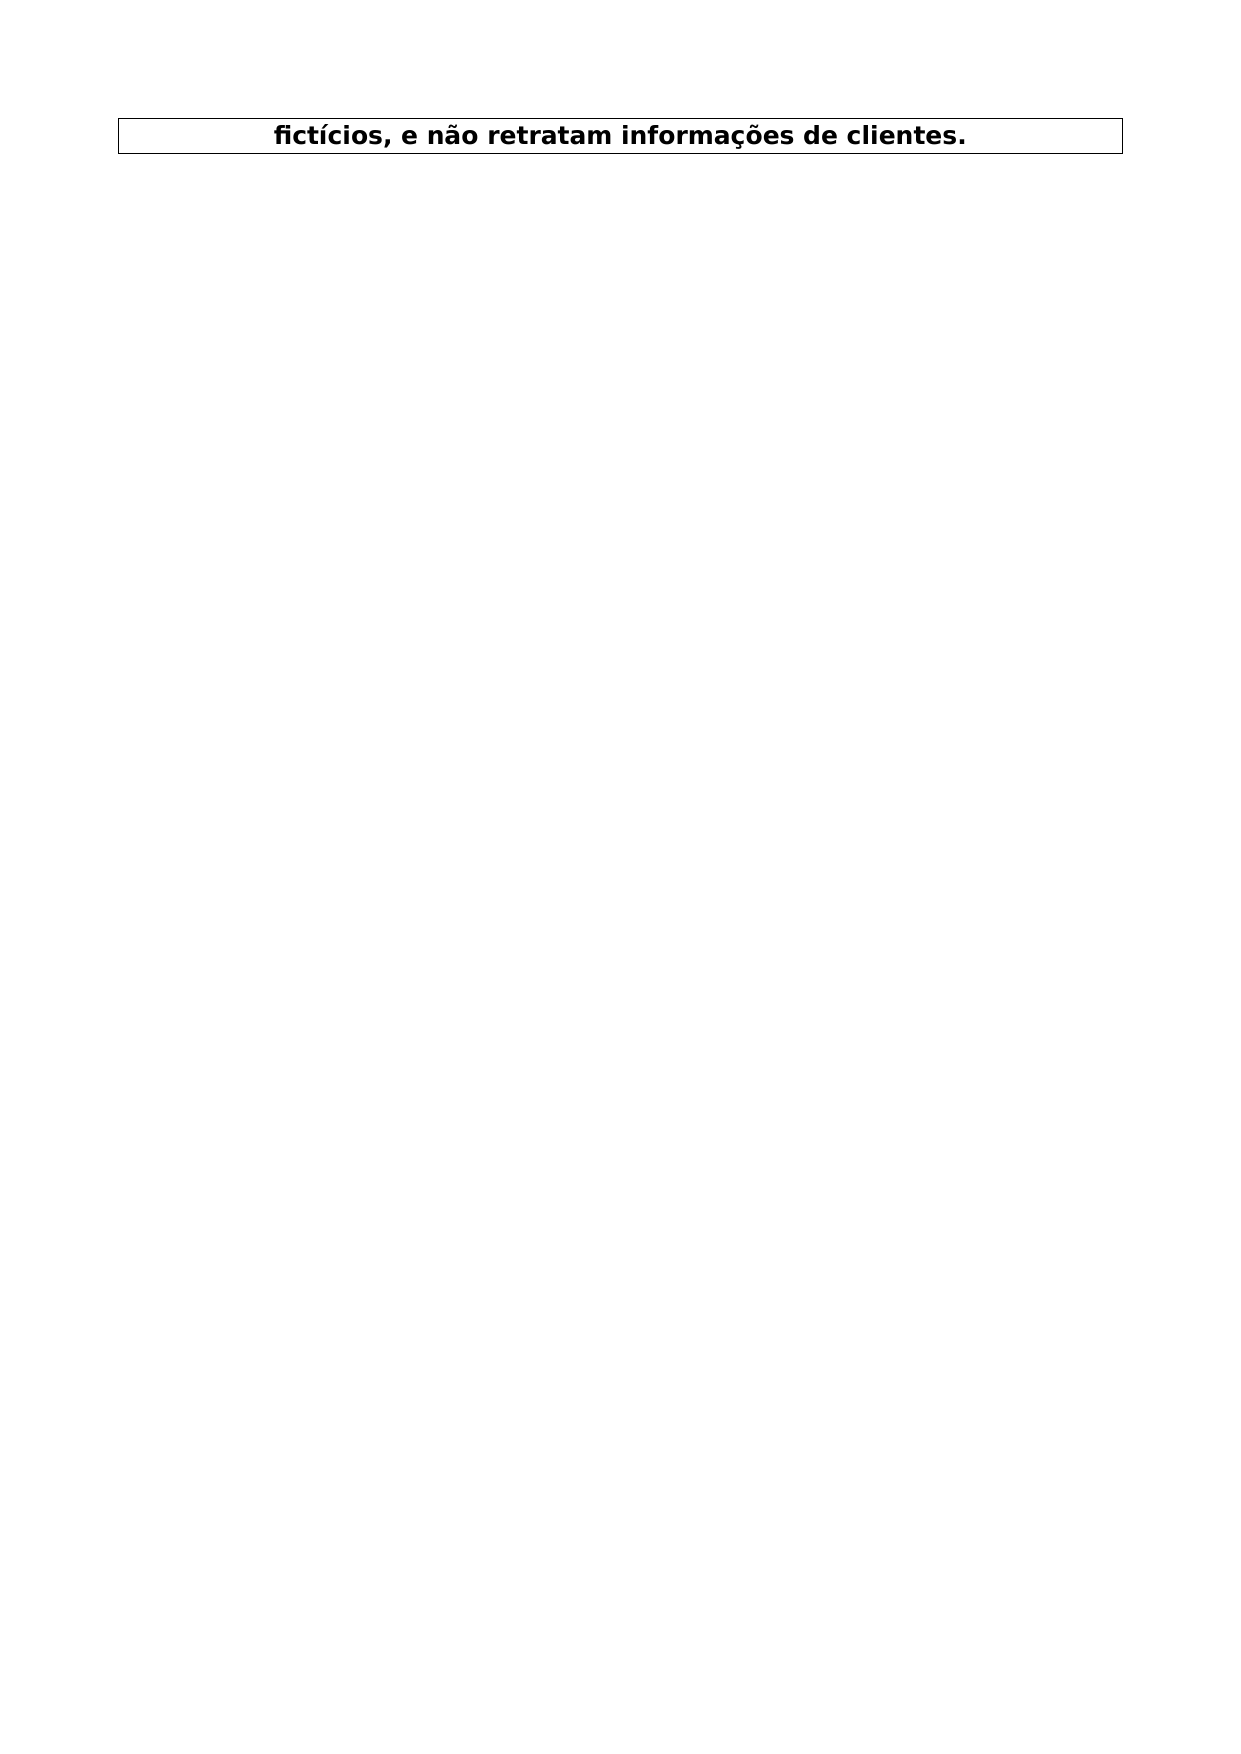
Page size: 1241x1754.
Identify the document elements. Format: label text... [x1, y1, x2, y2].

table_header fictícios, e não retratam informações de clientes. [119, 119, 1122, 153]
